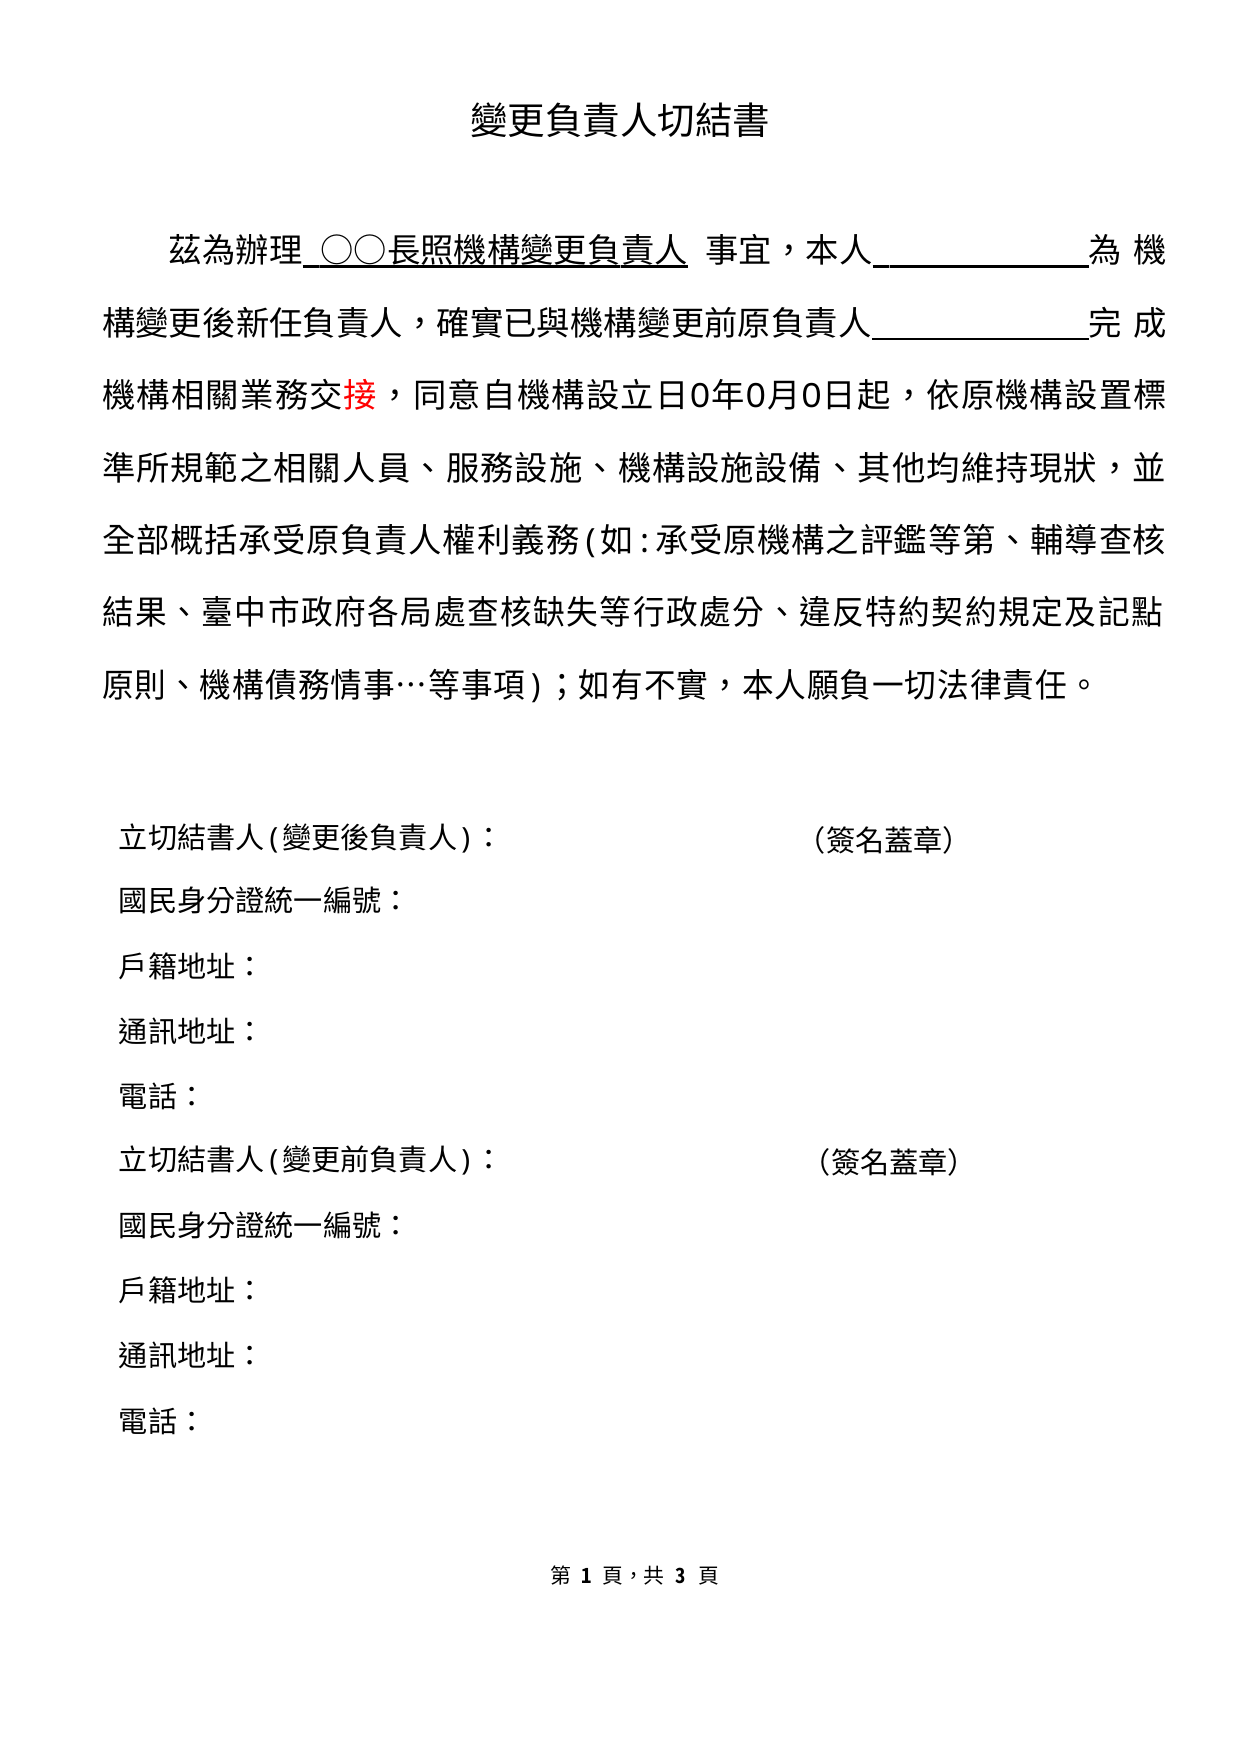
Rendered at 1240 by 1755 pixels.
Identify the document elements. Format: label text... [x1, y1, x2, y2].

table_cell 戶籍地址： [114, 927, 618, 992]
table_header 立切結書人(變更後負責人)： 國民身分證統一編號： [114, 813, 618, 927]
table_header （簽名蓋章） [779, 813, 1081, 927]
table_cell [693, 1457, 779, 1533]
table_cell [618, 1381, 693, 1457]
table_cell 立切結書人(變更前負責人)： 國民身分證統一編號： [114, 1122, 618, 1252]
table_cell [693, 1122, 779, 1252]
table_cell 戶籍地址： [114, 1252, 618, 1316]
table_cell 電話： [114, 1057, 618, 1122]
text 茲為辦理 ○○長照機構變更負責人 事宜，本人 為機構變更後新任負責人，確實已與機構變更前原負責人 完成機構相關業務交接，同意自機構設立日O年O月O日起，依原機構設置標準所規範之相關人員、服務設施、機構設施設備、其他均維持現狀，並全部概括承受原負責人權利義務(如:承受原機構之評鑑等第、輔導查核結果、臺中市政府各局處查核缺失等行政處分、違反特約契約規定及記點原則、機構債務情事…等事項)；如有不實，本人願負一切法律責任。 [102, 224, 1167, 707]
table_cell 電話： [114, 1381, 618, 1457]
table_cell [618, 1316, 693, 1381]
table_cell 通訊地址： [114, 992, 618, 1057]
table_cell [618, 1252, 693, 1316]
table_cell [114, 1457, 618, 1533]
table_cell [693, 992, 779, 1057]
table_cell （簽名蓋章） [779, 1122, 1081, 1252]
table_cell [618, 1122, 693, 1252]
table_cell [779, 1381, 1081, 1457]
table_header [693, 813, 779, 927]
table_cell [779, 1252, 1081, 1316]
table_cell [693, 1316, 779, 1381]
table_cell [693, 1381, 779, 1457]
table_cell 通訊地址： [114, 1316, 618, 1381]
table_cell [618, 1057, 693, 1122]
table_cell [779, 1316, 1081, 1381]
table_cell [618, 992, 693, 1057]
table_cell [779, 1057, 1081, 1122]
table_cell [779, 992, 1081, 1057]
table_cell [693, 1057, 779, 1122]
table_cell [779, 1457, 1081, 1533]
table_cell [693, 927, 779, 992]
table_cell [618, 1457, 693, 1533]
table_cell [618, 927, 693, 992]
table_cell [693, 1252, 779, 1316]
table_header [618, 813, 693, 927]
text 變更負責人切結書 [222, 75, 1018, 149]
table_cell [779, 927, 1081, 992]
